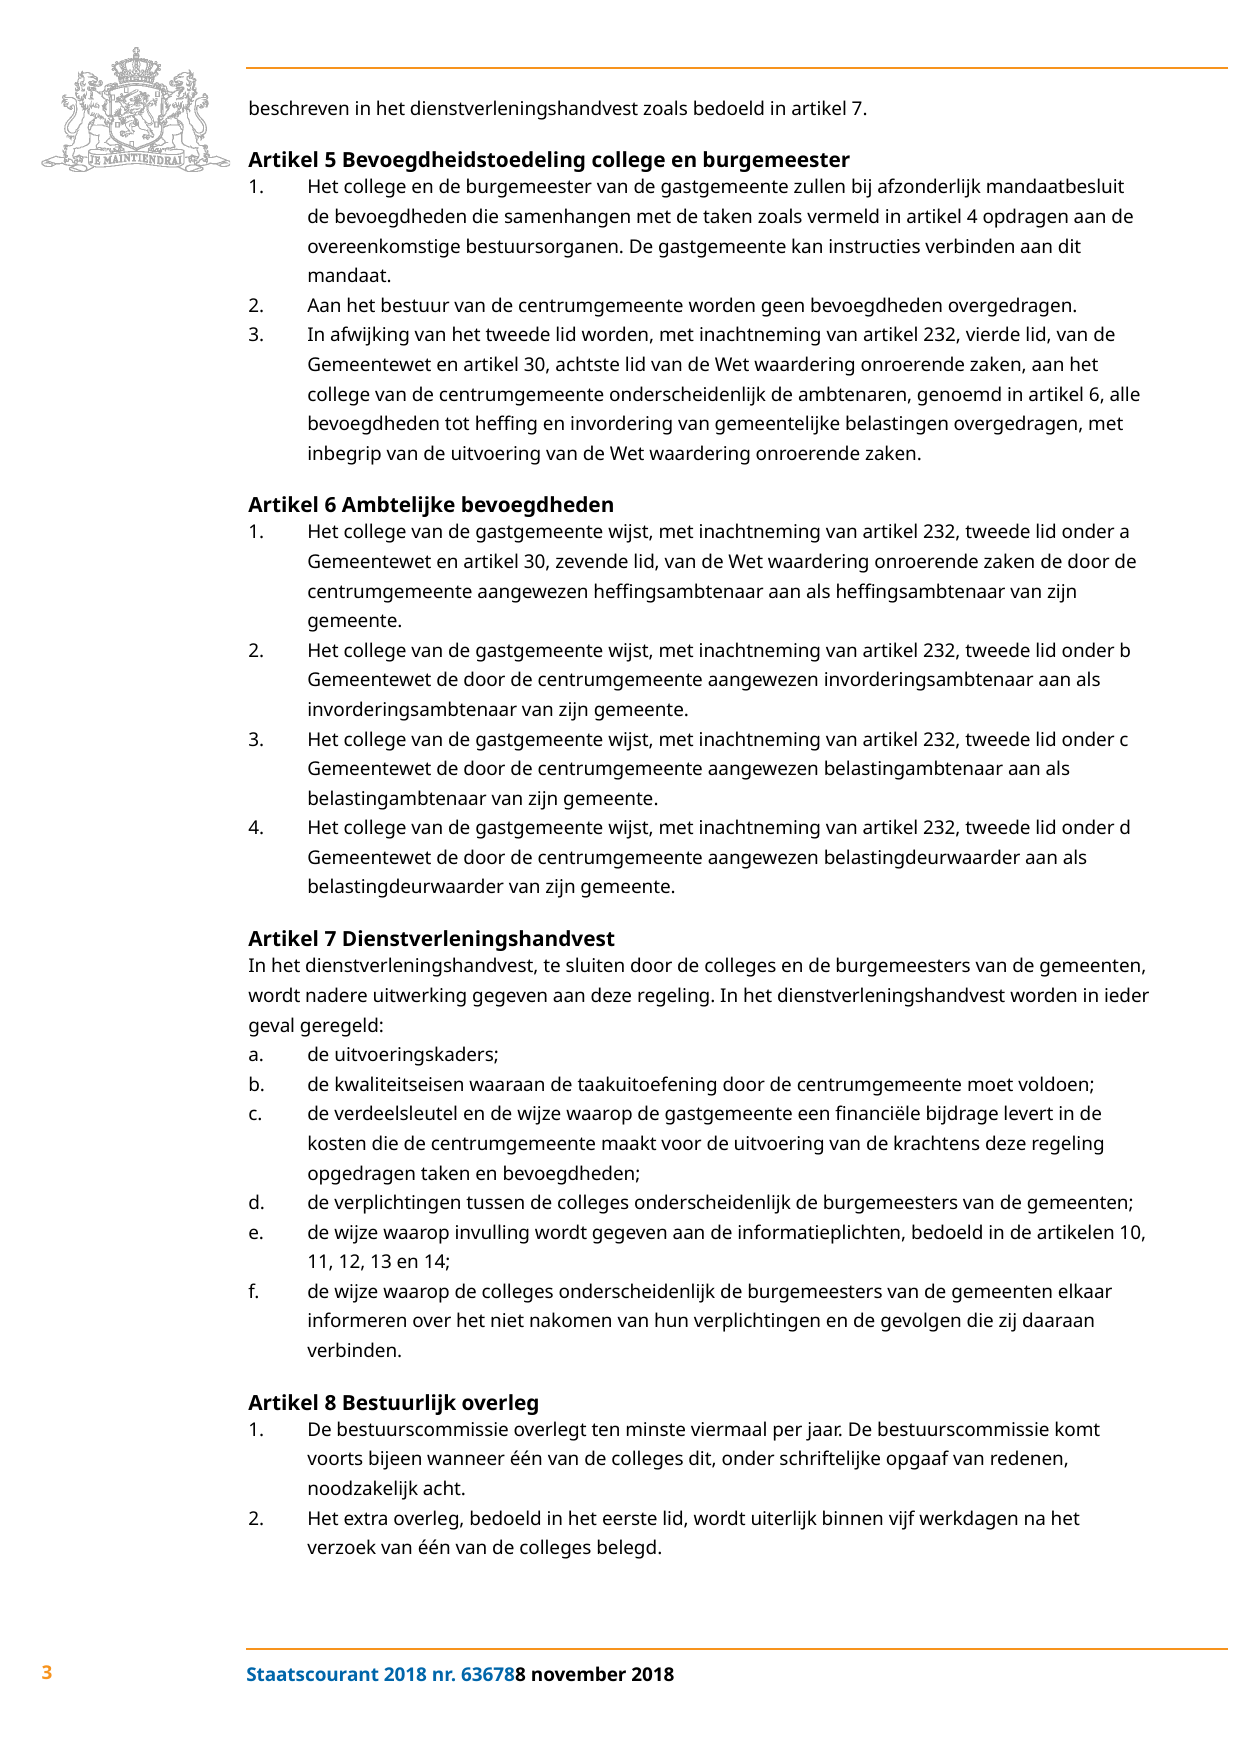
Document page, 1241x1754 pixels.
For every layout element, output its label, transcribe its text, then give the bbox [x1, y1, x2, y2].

list De bestuurscommissie overlegt ten minste viermaal per jaar. De bestuurscommissie komt voorts bijeen wanneer één van de colleges dit, onder schriftelijke opgaaf van redenen, noodzakelijk acht. [248, 1416, 1152, 1501]
list Het college van de gastgemeente wijst, met inachtneming van artikel 232, tweede lid onder c Gemeentewet de door de centrumgemeente aangewezen belastingambtenaar aan als belastingambtenaar van zijn gemeente. [248, 726, 1152, 811]
list de wijze waarop de colleges onderscheidenlijk de burgemeesters van de gemeenten elkaar informeren over het niet nakomen van hun verplichtingen en de gevolgen die zij daaraan verbinden. [248, 1278, 1152, 1363]
list Aan het bestuur van de centrumgemeente worden geen bevoegdheden overgedragen. [248, 292, 1152, 318]
list Het college van de gastgemeente wijst, met inachtneming van artikel 232, tweede lid onder a Gemeentewet en artikel 30, zevende lid, van de Wet waardering onroerende zaken de door de centrumgemeente aangewezen heffingsambtenaar aan als heffingsambtenaar van zijn gemeente. [248, 519, 1152, 633]
picture [41, 47, 231, 172]
text Artikel 6 Ambtelijke bevoegdheden [248, 490, 1152, 519]
list de kwaliteitseisen waaraan de taakuitoefening door de centrumgemeente moet voldoen; [248, 1071, 1152, 1097]
text In het dienstverleningshandvest, te sluiten door de colleges en de burgemeesters van de gemeenten, wordt nadere uitwerking gegeven aan deze regeling. In het dienstverleningshandvest worden in ieder geval geregeld: [248, 953, 1152, 1037]
list de uitvoeringskaders; [248, 1041, 1152, 1067]
list de verplichtingen tussen de colleges onderscheidenlijk de burgemeesters van de gemeenten; [248, 1189, 1152, 1215]
text beschreven in het dienstverleningshandvest zoals bedoeld in artikel 7. [248, 95, 1152, 121]
list Het college van de gastgemeente wijst, met inachtneming van artikel 232, tweede lid onder b Gemeentewet de door de centrumgemeente aangewezen invorderingsambtenaar aan als invorderingsambtenaar van zijn gemeente. [248, 637, 1152, 722]
list In afwijking van het tweede lid worden, met inachtneming van artikel 232, vierde lid, van de Gemeentewet en artikel 30, achtste lid van de Wet waardering onroerende zaken, aan het college van de centrumgemeente onderscheidenlijk de ambtenaren, genoemd in artikel 6, alle bevoegdheden tot heffing en invordering van gemeentelijke belastingen overgedragen, met inbegrip van de uitvoering van de Wet waardering onroerende zaken. [248, 322, 1152, 466]
text Artikel 7 Dienstverleningshandvest [248, 924, 1152, 953]
list Het college en de burgemeester van de gastgemeente zullen bij afzonderlijk mandaatbesluit de bevoegdheden die samenhangen met de taken zoals vermeld in artikel 4 opdragen aan de overeenkomstige bestuursorganen. De gastgemeente kan instructies verbinden aan dit mandaat. [248, 174, 1152, 288]
list Het extra overleg, bedoeld in het eerste lid, wordt uiterlijk binnen vijf werkdagen na het verzoek van één van de colleges belegd. [248, 1505, 1152, 1560]
text Artikel 8 Bestuurlijk overleg [248, 1388, 1152, 1416]
list de wijze waarop invulling wordt gegeven aan de informatieplichten, bedoeld in de artikelen 10, 11, 12, 13 en 14; [248, 1219, 1152, 1274]
list Het college van de gastgemeente wijst, met inachtneming van artikel 232, tweede lid onder d Gemeentewet de door de centrumgemeente aangewezen belastingdeurwaarder aan als belastingdeurwaarder van zijn gemeente. [248, 814, 1152, 899]
list de verdeelsleutel en de wijze waarop de gastgemeente een financiële bijdrage levert in de kosten die de centrumgemeente maakt voor de uitvoering van de krachtens deze regeling opgedragen taken en bevoegdheden; [248, 1101, 1152, 1185]
text Artikel 5 Bevoegdheidstoedeling college en burgemeester [248, 145, 1152, 174]
